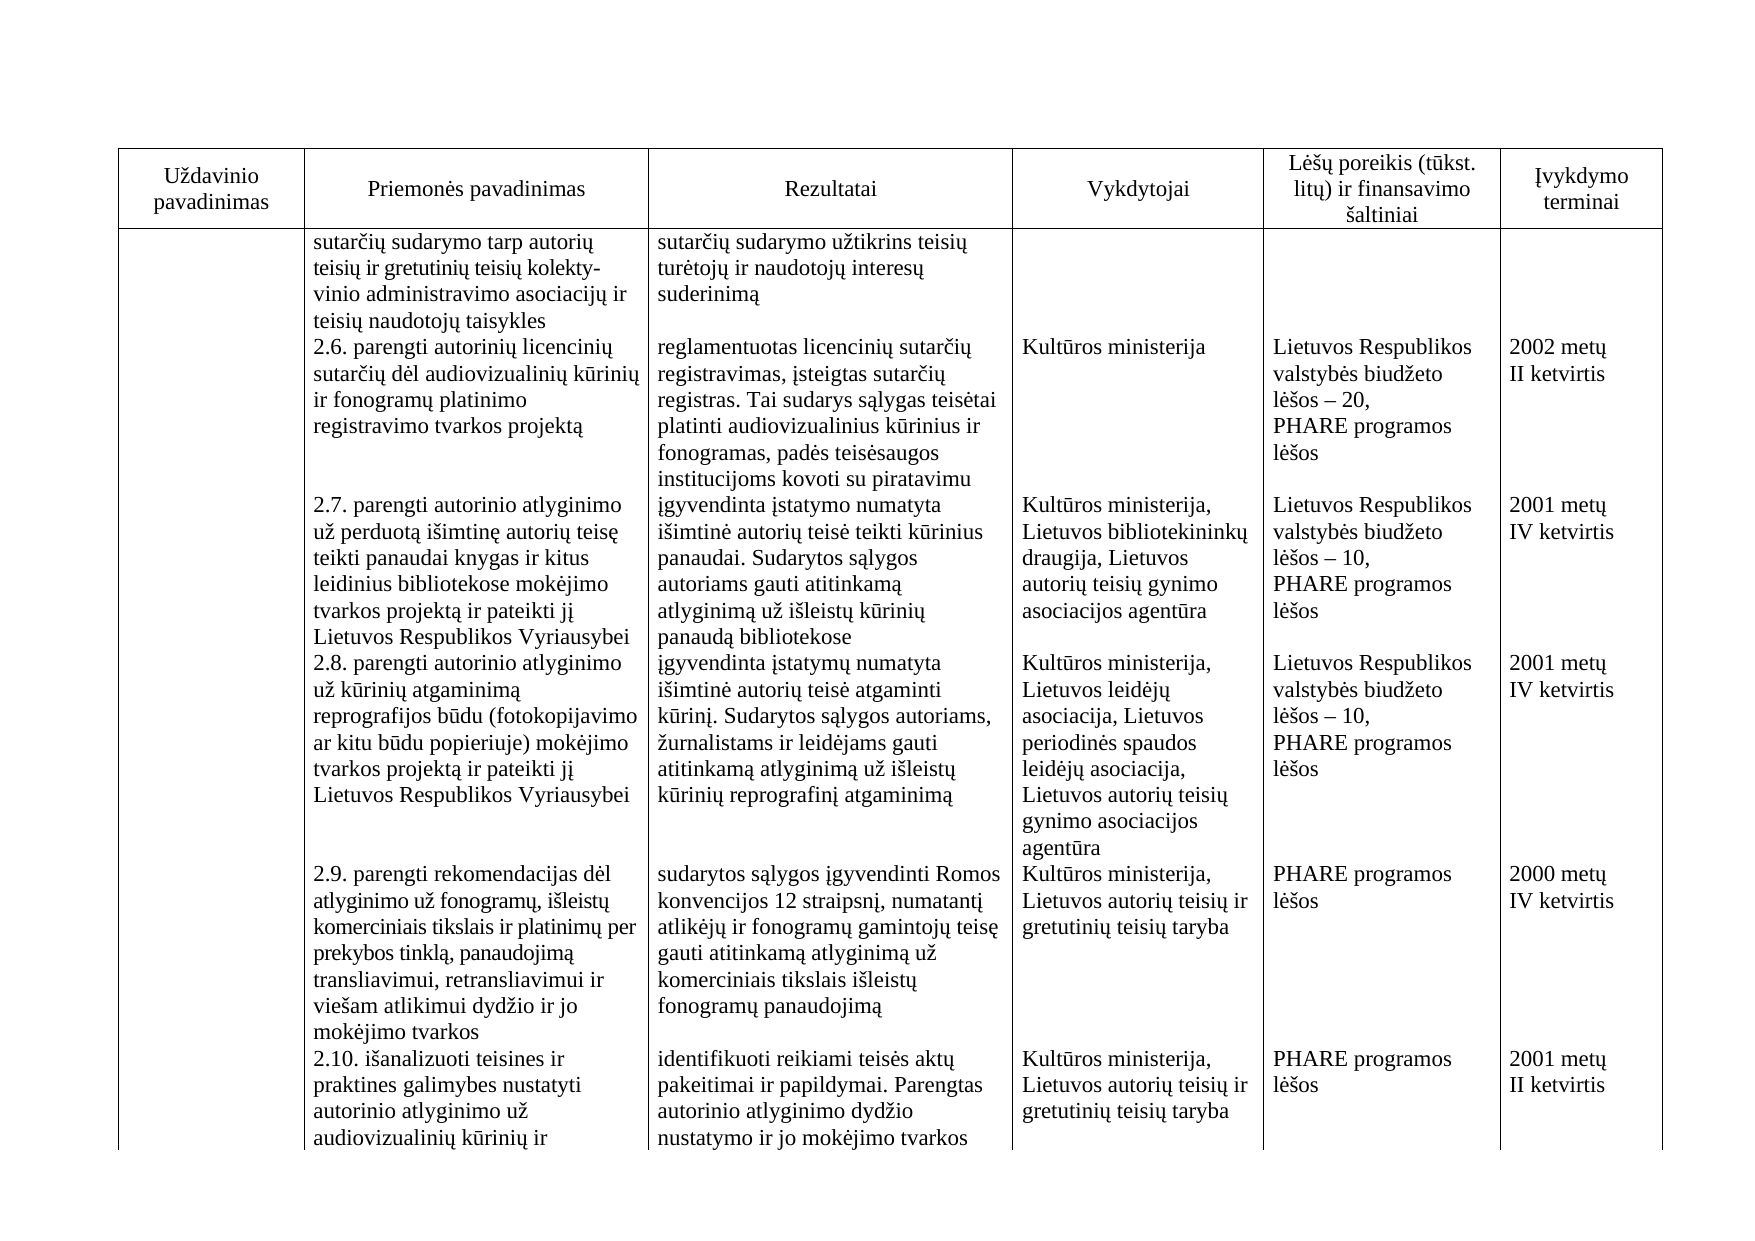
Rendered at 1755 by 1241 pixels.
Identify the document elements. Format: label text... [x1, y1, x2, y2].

table_cell [1264, 229, 1500, 333]
table_cell PHARE programos lėšos [1264, 860, 1500, 1045]
table_cell [119, 1045, 304, 1150]
table_header Įvykdymo terminai [1501, 149, 1662, 228]
table_cell įgyvendinta įstatymų numatyta išimtinė autorių teisė atgaminti kūrinį. Sudarytos sąlygos autoriams, žurnalistams ir leidėjams gauti atitinkamą atlyginimą už išleistų kūrinių reprografinį atgaminimą [649, 650, 1012, 860]
table_cell 2002 metų II ketvirtis [1501, 333, 1662, 491]
table_cell įgyvendinta įstatymo numatyta išimtinė autorių teisė teikti kūrinius panaudai. Sudarytos sąlygos autoriams gauti atitinkamą atlyginimą už išleistų kūrinių panaudą bibliotekose [649, 491, 1012, 649]
table_cell PHARE programos lėšos [1264, 1045, 1500, 1150]
table_cell Kultūros ministerija, Lietuvos leidėjų asociacija, Lietuvos periodinės spaudos leidėjų asociacija, Lietuvos autorių teisių gynimo asociacijos agentūra [1013, 650, 1263, 860]
table_header Priemonės pavadinimas [305, 149, 648, 228]
table_cell [119, 860, 304, 1045]
table_cell Kultūros ministerija, Lietuvos bibliotekininkų draugija, Lietuvos autorių teisių gynimo asociacijos agentūra [1013, 491, 1263, 649]
table_cell 2.9. parengti rekomendacijas dėl atlyginimo už fonogramų, išleistų komerciniais tikslais ir platinimų per prekybos tinklą, panaudojimą transliavimui, retransliavimui ir viešam atlikimui dydžio ir jo mokėjimo tvarkos [305, 860, 648, 1045]
table_cell 2.8. parengti autorinio atlyginimo už kūrinių atgaminimą reprografijos būdu (fotokopijavimo ar kitu būdu popieriuje) mokėjimo tvarkos projektą ir pateikti jį Lietuvos Respublikos Vyriausybei [305, 650, 648, 860]
table_cell 2001 metų II ketvirtis [1501, 1045, 1662, 1150]
table_cell Kultūros ministerija, Lietuvos autorių teisių ir gretutinių teisių taryba [1013, 860, 1263, 1045]
table_cell sutarčių sudarymo užtikrins teisių turėtojų ir naudotojų interesų suderinimą [649, 229, 1012, 333]
table_cell Kultūros ministerija [1013, 333, 1263, 491]
table_cell identifikuoti reikiami teisės aktų pakeitimai ir papildymai. Parengtas autorinio atlyginimo dydžio nustatymo ir jo mokėjimo tvarkos [649, 1045, 1012, 1150]
table_header Rezultatai [649, 149, 1012, 228]
table_cell sudarytos sąlygos įgyvendinti Romos konvencijos 12 straipsnį, numatantį atlikėjų ir fonogramų gamintojų teisę gauti atitinkamą atlyginimą už komerciniais tikslais išleistų fonogramų panaudojimą [649, 860, 1012, 1045]
table_cell 2001 metų IV ketvirtis [1501, 491, 1662, 649]
table_header Lėšų poreikis (tūkst. litų) ir finansavimo šaltiniai [1264, 149, 1500, 228]
table_cell [119, 491, 304, 649]
table_cell Lietuvos Respublikos valstybės biudžeto lėšos – 20, PHARE programos lėšos [1264, 333, 1500, 491]
table_header Uždavinio pavadinimas [119, 149, 304, 228]
table_cell [1501, 229, 1662, 333]
table_cell [119, 333, 304, 491]
table_cell [1013, 229, 1263, 333]
table_cell reglamentuotas licencinių sutarčių registravimas, įsteigtas sutarčių registras. Tai sudarys sąlygas teisėtai platinti audiovizualinius kūrinius ir fonogramas, padės teisėsaugos institucijoms kovoti su piratavimu [649, 333, 1012, 491]
table_cell Lietuvos Respublikos valstybės biudžeto lėšos – 10, PHARE programos lėšos [1264, 650, 1500, 860]
table_cell sutarčių sudarymo tarp autorių teisių ir gretutinių teisių kolekty-vinio administravimo asociacijų ir teisių naudotojų taisykles [305, 229, 648, 333]
table_header Vykdytojai [1013, 149, 1263, 228]
table_cell [119, 650, 304, 860]
table_cell 2.7. parengti autorinio atlyginimo už perduotą išimtinę autorių teisę teikti panaudai knygas ir kitus leidinius bibliotekose mokėjimo tvarkos projektą ir pateikti jį Lietuvos Respublikos Vyriausybei [305, 491, 648, 649]
table_cell Lietuvos Respublikos valstybės biudžeto lėšos – 10, PHARE programos lėšos [1264, 491, 1500, 649]
table_cell 2.10. išanalizuoti teisines ir praktines galimybes nustatyti autorinio atlyginimo už audiovizualinių kūrinių ir [305, 1045, 648, 1150]
table_cell 2.6. parengti autorinių licencinių sutarčių dėl audiovizualinių kūrinių ir fonogramų platinimo registravimo tvarkos projektą [305, 333, 648, 491]
table_cell [119, 229, 304, 333]
table_cell 2000 metų IV ketvirtis [1501, 860, 1662, 1045]
table_cell 2001 metų IV ketvirtis [1501, 650, 1662, 860]
table_cell Kultūros ministerija, Lietuvos autorių teisių ir gretutinių teisių taryba [1013, 1045, 1263, 1150]
